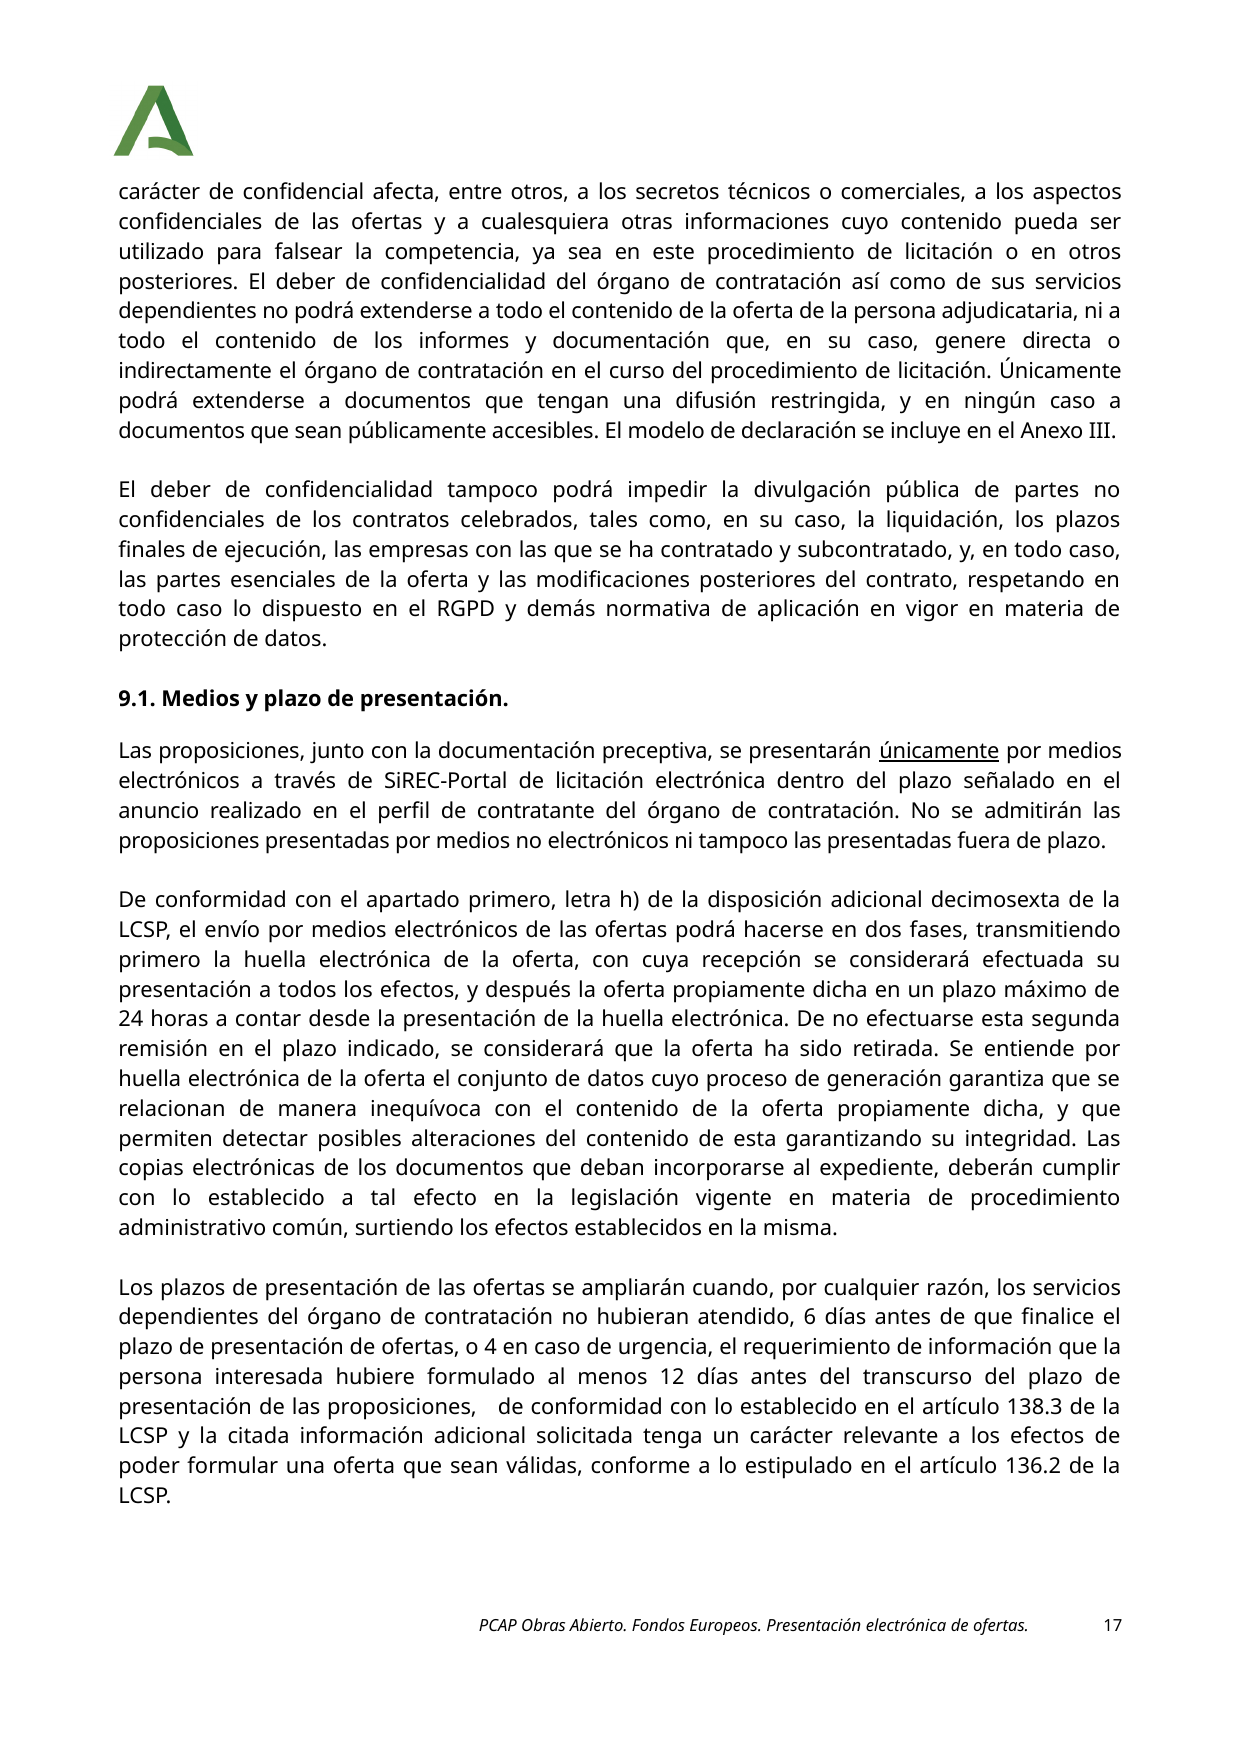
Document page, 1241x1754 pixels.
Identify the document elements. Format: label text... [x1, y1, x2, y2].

text El deber de confidencialidad tampoco podrá impedir la divulgación pública de partes no confidenciales de los contratos celebrados, tales como, en su caso, la liquidación, los plazos finales de ejecución, las empresas con las que se ha contratado y subcontratado, y, en todo caso, las partes esenciales de la oferta y las modificaciones posteriores del contrato, respetando en todo caso lo dispuesto en el RGPD y demás normativa de aplicación en vigor en materia de protección de datos. [118, 474, 1122, 653]
picture [109, 81, 198, 160]
text De conformidad con el apartado primero, letra h) de la disposición adicional decimosexta de la LCSP, el envío por medios electrónicos de las ofertas podrá hacerse en dos fases, transmitiendo primero la huella electrónica de la oferta, con cuya recepción se considerará efectuada su presentación a todos los efectos, y después la oferta propiamente dicha en un plazo máximo de 24 horas a contar desde la presentación de la huella electrónica. De no efectuarse esta segunda remisión en el plazo indicado, se considerará que la oferta ha sido retirada. Se entiende por huella electrónica de la oferta el conjunto de datos cuyo proceso de generación garantiza que se relacionan de manera inequívoca con el contenido de la oferta propiamente dicha, y que permiten detectar posibles alteraciones del contenido de esta garantizando su integridad. Las copias electrónicas de los documentos que deban incorporarse al expediente, deberán cumplir con lo establecido a tal efecto en la legislación vigente en materia de procedimiento administrativo común, surtiendo los efectos establecidos en la misma. [118, 884, 1122, 1242]
text carácter de confidencial afecta, entre otros, a los secretos técnicos o comerciales, a los aspectos confidenciales de las ofertas y a cualesquiera otras informaciones cuyo contenido pueda ser utilizado para falsear la competencia, ya sea en este procedimiento de licitación o en otros posteriores. El deber de confidencialidad del órgano de contratación así como de sus servicios dependientes no podrá extenderse a todo el contenido de la oferta de la persona adjudicataria, ni a todo el contenido de los informes y documentación que, en su caso, genere directa o indirectamente el órgano de contratación en el curso del procedimiento de licitación. Únicamente podrá extenderse a documentos que tengan una difusión restringida, y en ningún caso a documentos que sean públicamente accesibles. El modelo de declaración se incluye en el Anexo III. [118, 176, 1122, 444]
text Los plazos de presentación de las ofertas se ampliarán cuando, por cualquier razón, los servicios dependientes del órgano de contratación no hubieran atendido, 6 días antes de que finalice el plazo de presentación de ofertas, o 4 en caso de urgencia, el requerimiento de información que la persona interesada hubiere formulado al menos 12 días antes del transcurso del plazo de presentación de las proposiciones, de conformidad con lo establecido en el artículo 138.3 de la LCSP y la citada información adicional solicitada tenga un carácter relevante a los efectos de poder formular una oferta que sean válidas, conforme a lo estipulado en el artículo 136.2 de la LCSP. [118, 1272, 1122, 1510]
subtitle 9.1. Medios y plazo de presentación. [118, 683, 1122, 713]
text Las proposiciones, junto con la documentación preceptiva, se presentarán únicamente por medios electrónicos a través de SiREC-Portal de licitación electrónica dentro del plazo señalado en el anuncio realizado en el perfil de contratante del órgano de contratación. No se admitirán las proposiciones presentadas por medios no electrónicos ni tampoco las presentadas fuera de plazo. [118, 735, 1122, 854]
